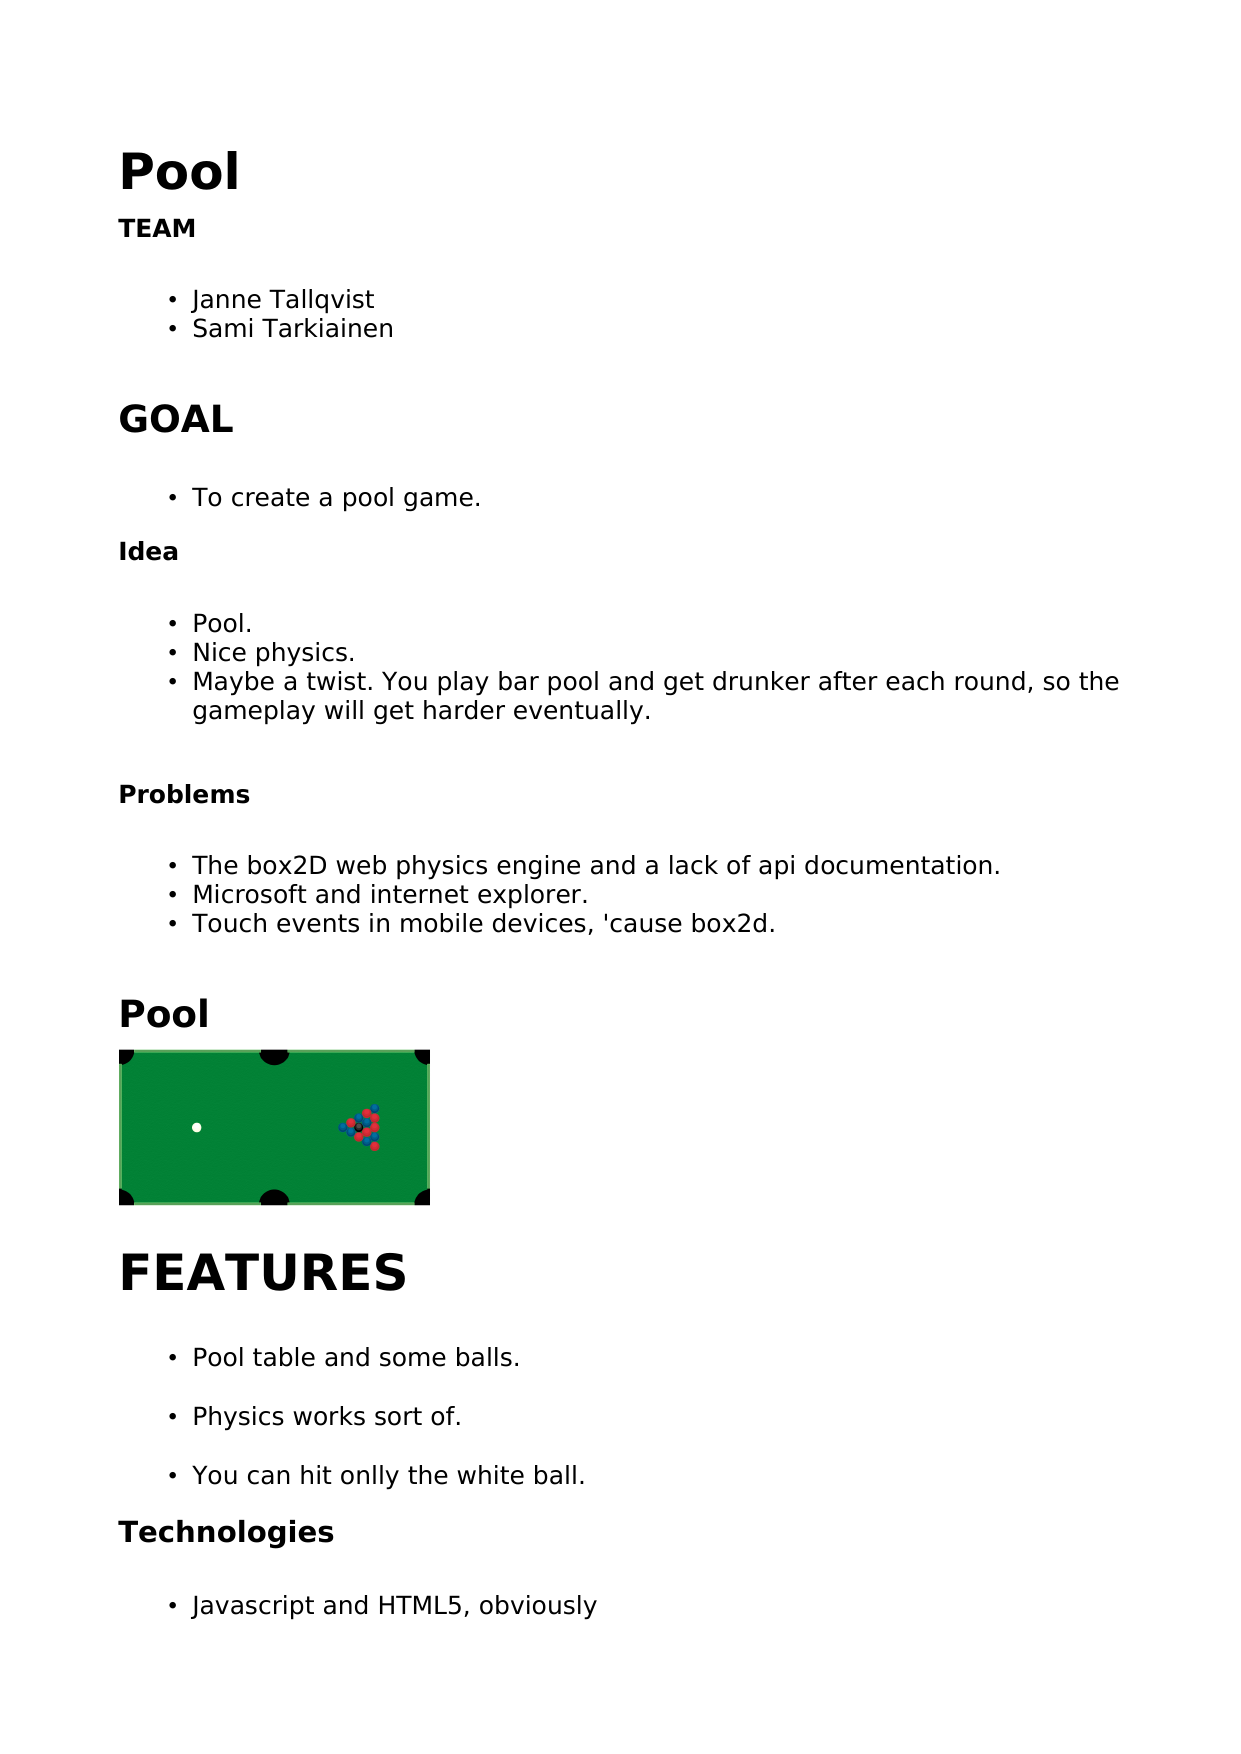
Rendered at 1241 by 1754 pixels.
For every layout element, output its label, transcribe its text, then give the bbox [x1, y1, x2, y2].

subtitle GOAL [118, 398, 1122, 441]
list Sami Tarkiainen [177, 314, 1122, 343]
list Physics works sort of. [177, 1402, 1122, 1431]
subtitle Problems [118, 780, 1122, 809]
list Nice physics. [177, 638, 1122, 667]
list Touch events in mobile devices, 'cause box2d. [177, 909, 1122, 938]
subtitle Pool [118, 993, 1122, 1037]
list Javascript and HTML5, obviously [177, 1591, 1122, 1620]
list Microsoft and internet explorer. [177, 880, 1122, 909]
subtitle Technologies [118, 1515, 1122, 1549]
picture [118, 1049, 431, 1206]
text TEAM [118, 214, 1122, 243]
list Janne Tallqvist [177, 285, 1122, 314]
subtitle Idea [118, 538, 1122, 567]
subtitle FEATURES [118, 1243, 1122, 1302]
subtitle Pool [118, 143, 1122, 201]
list You can hit onlly the white ball. [177, 1461, 1122, 1490]
list Pool. [177, 609, 1122, 638]
list Maybe a twist. You play bar pool and get drunker after each round, so the gameplay will get harder eventually. [177, 667, 1122, 725]
list Pool table and some balls. [177, 1344, 1122, 1373]
list To create a pool game. [177, 483, 1122, 513]
list The box2D web physics engine and a lack of api documentation. [177, 851, 1122, 880]
